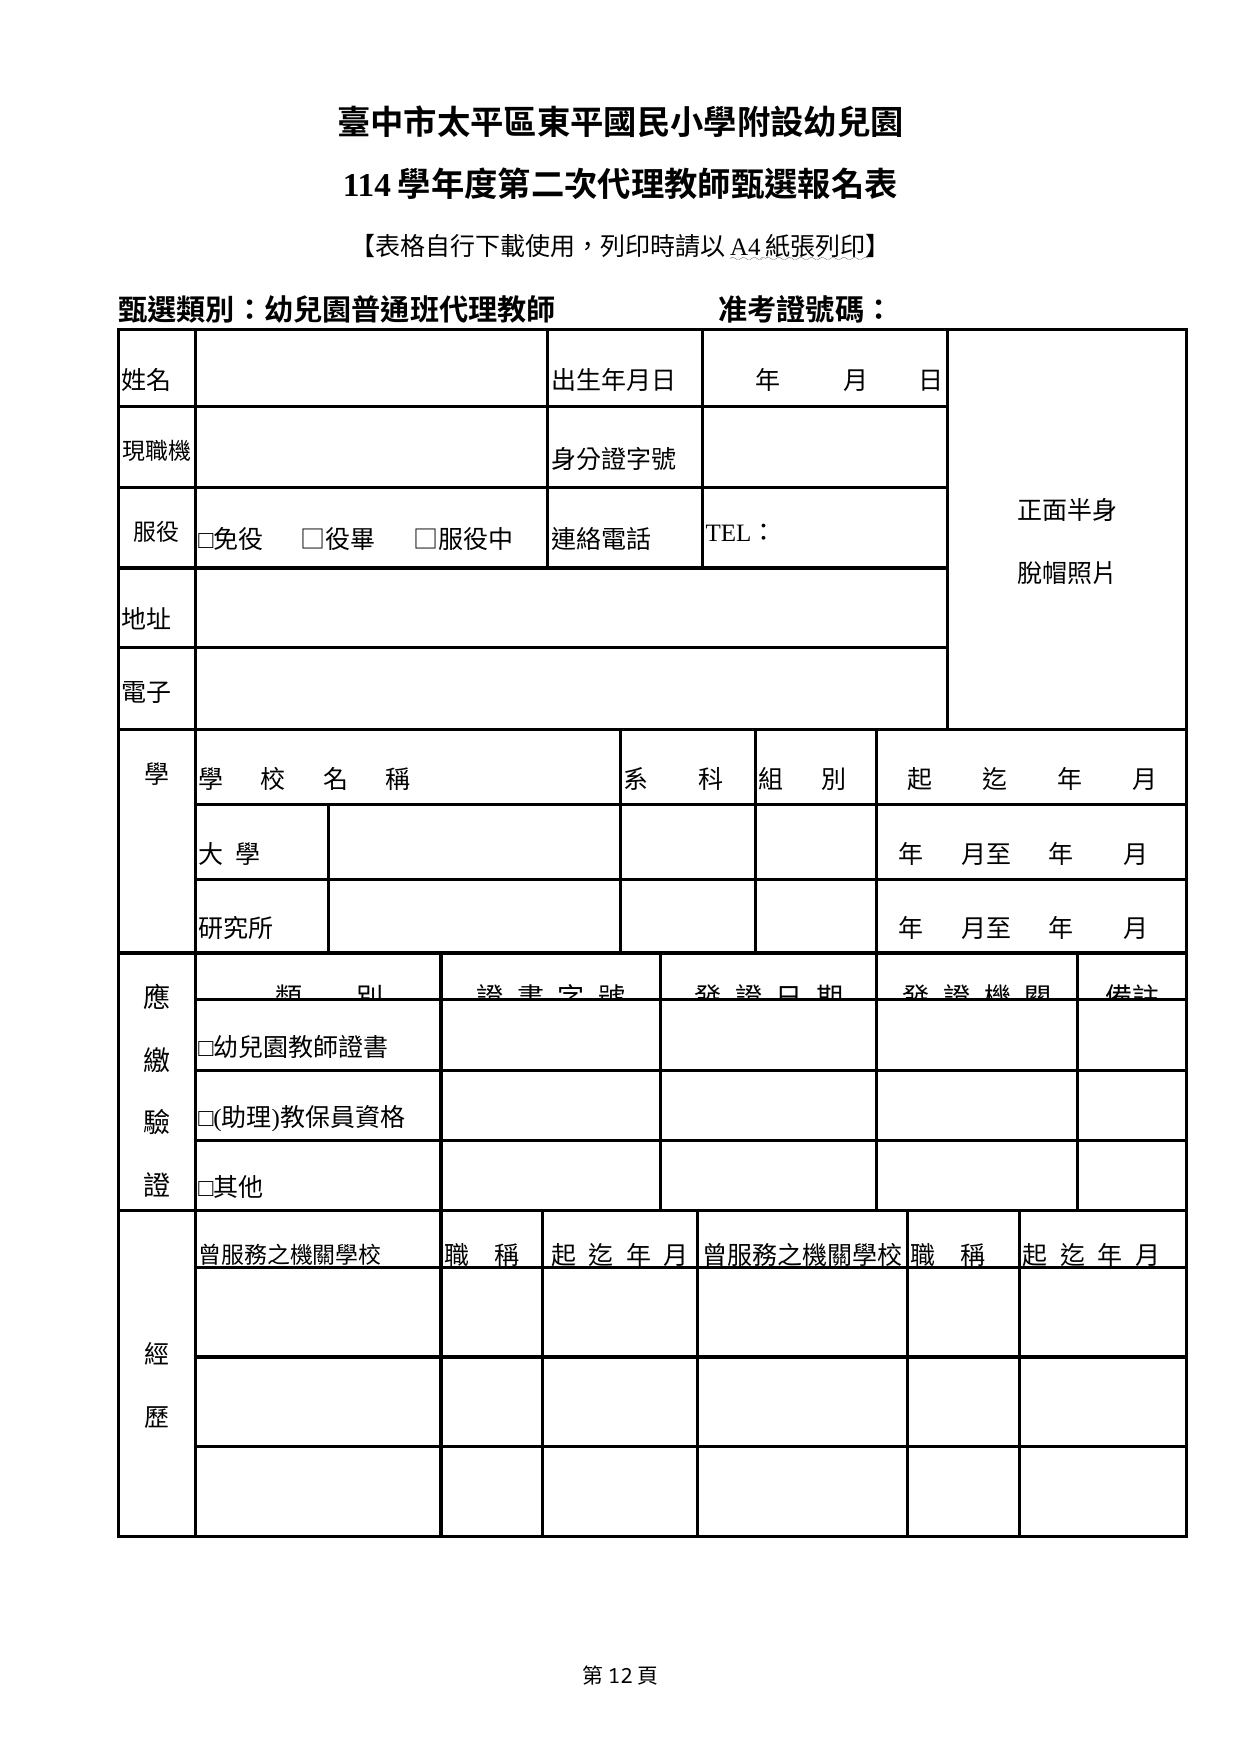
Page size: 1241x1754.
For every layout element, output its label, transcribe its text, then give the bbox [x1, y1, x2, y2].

table_cell [443, 1359, 541, 1445]
table_cell 學 歷 歷 [120, 731, 194, 951]
table_cell [1079, 1142, 1185, 1209]
table_cell [197, 1448, 439, 1534]
table_cell 職 稱 [909, 1212, 1018, 1266]
table_cell 經 歷 [120, 1212, 194, 1534]
table_cell [443, 1001, 659, 1068]
table_cell 發 證 機 關 [878, 955, 1076, 998]
table_cell 年 月至 年 月 [878, 881, 1185, 951]
table_cell 研究所 [197, 881, 327, 951]
table_cell [443, 1142, 659, 1209]
table_cell [197, 570, 946, 646]
table_cell [544, 1359, 696, 1445]
table_header [197, 331, 546, 405]
table_cell [1079, 1001, 1185, 1068]
text 臺中市太平區東平國民小學附設幼兒園 [118, 78, 1122, 141]
table_cell 曾服務之機關學校 [699, 1212, 906, 1266]
table_cell [757, 881, 875, 951]
table_cell [443, 1072, 659, 1139]
table_cell 應 繳 驗 證 件 [120, 955, 194, 1209]
table_cell 起 迄 年 月 [544, 1212, 696, 1266]
table_cell [330, 806, 619, 878]
table_cell [662, 1072, 875, 1139]
table_cell [443, 1269, 541, 1355]
table_cell 起 迄 年 月 [878, 731, 1185, 803]
table_cell [443, 1448, 541, 1534]
table_cell 組 別 [757, 731, 875, 803]
table_cell 備註 [1079, 955, 1185, 998]
table_cell 證 書 字 號 [443, 955, 659, 998]
text 114學年度第二次代理教師甄選報名表 [118, 141, 1122, 203]
table_cell [544, 1269, 696, 1355]
table_cell [662, 1001, 875, 1068]
table_cell [1021, 1269, 1185, 1355]
table_cell 大 學 [197, 806, 327, 878]
table_cell [699, 1448, 906, 1534]
table_cell [1021, 1359, 1185, 1445]
table_cell 年 月至 年 月 [878, 806, 1185, 878]
table_cell [1021, 1448, 1185, 1534]
table_cell [699, 1359, 906, 1445]
table_cell TEL： 手機： [704, 489, 946, 566]
table_cell 服役 情形 [120, 489, 194, 566]
table_cell [878, 1072, 1076, 1139]
table_cell 起 迄 年 月 [1021, 1212, 1185, 1266]
table_cell [878, 1001, 1076, 1068]
table_cell [622, 881, 754, 951]
table_cell [699, 1269, 906, 1355]
table_cell [757, 806, 875, 878]
table_cell 類 別 [197, 955, 439, 998]
table_cell 電子郵件 [120, 649, 194, 728]
table_cell 發 證 日 期 [662, 955, 875, 998]
table_cell □幼兒園教師證書 [197, 1001, 439, 1068]
table_cell 系 科 [622, 731, 754, 803]
table_header 姓名 [120, 331, 194, 405]
text 【表格自行下載使用，列印時請以A4紙張列印】 [118, 203, 1122, 266]
table_cell 學 校 名 稱 [197, 731, 619, 803]
table_cell [909, 1448, 1018, 1534]
text 甄選類別：幼兒園普通班代理教師 准考證號碼： [118, 266, 1122, 328]
table_cell [1079, 1072, 1185, 1139]
table_header 出生年月日 [549, 331, 701, 405]
table_cell [197, 1359, 439, 1445]
table_cell [662, 1142, 875, 1209]
table_header 正面半身 脫帽照片 [949, 331, 1185, 728]
table_cell [704, 408, 946, 486]
table_header 年 月 日 [704, 331, 946, 405]
table_cell □其他 [197, 1142, 439, 1209]
table_cell [197, 649, 946, 728]
table_cell 現職機關學校 [120, 408, 194, 486]
table_cell [544, 1448, 696, 1534]
table_cell [878, 1142, 1076, 1209]
table_cell □免役 □役畢 □服役中 [197, 489, 546, 566]
table_cell 連絡電話 [549, 489, 701, 566]
table_cell [909, 1269, 1018, 1355]
table_cell [909, 1359, 1018, 1445]
table_cell [330, 881, 619, 951]
table_cell 曾服務之機關學校 [197, 1212, 439, 1266]
table_cell 地址 [120, 570, 194, 646]
table_cell □(助理)教保員資格 [197, 1072, 439, 1139]
table_cell [197, 408, 546, 486]
table_cell 職 稱 [443, 1212, 541, 1266]
table_cell [197, 1269, 439, 1355]
table_cell [622, 806, 754, 878]
table_cell 身分證字號 [549, 408, 701, 486]
